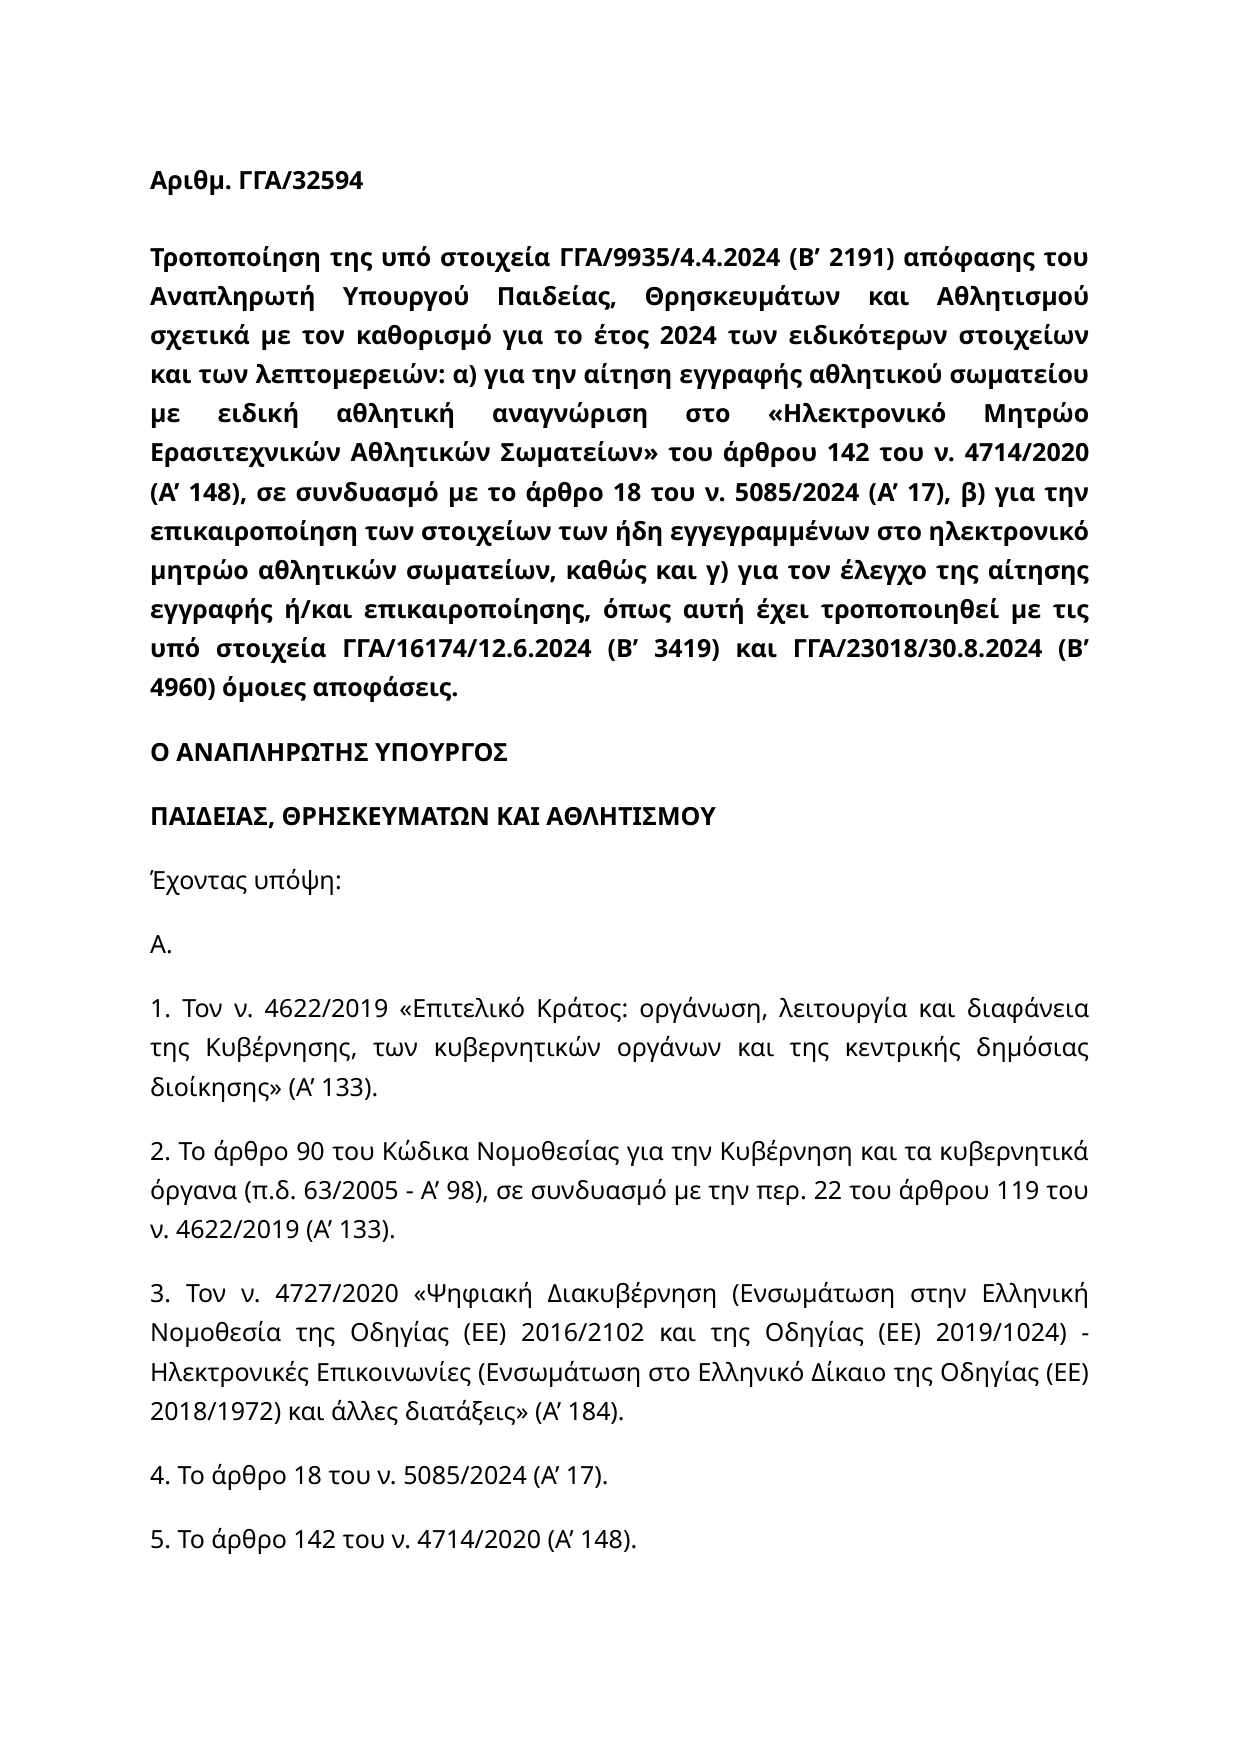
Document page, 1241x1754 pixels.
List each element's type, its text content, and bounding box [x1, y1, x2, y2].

text 1. Τον ν. 4622/2019 «Επιτελικό Κράτος: οργάνωση, λειτουργία και διαφάνεια της Κυβέρνησης, των κυβερνητικών οργάνων και της κεντρικής δημόσιας διοίκησης» (Α’ 133). [150, 991, 1090, 1103]
text 2. Το άρθρο 90 του Κώδικα Νομοθεσίας για την Κυβέρνηση και τα κυβερνητικά όργανα (π.δ. 63/2005 - Α’ 98), σε συνδυασμό με την περ. 22 του άρθρου 119 του ν. 4622/2019 (Α’ 133). [150, 1133, 1090, 1246]
text Έχοντας υπόψη: [150, 862, 1090, 897]
text Ο ΑΝΑΠΛΗΡΩΤΗΣ ΥΠΟΥΡΓΟΣ [150, 734, 1090, 768]
text 4. Το άρθρο 18 του ν. 5085/2024 (Α’ 17). [150, 1457, 1090, 1492]
text Τροποποίηση της υπό στοιχεία ΓΓΑ/9935/4.4.2024 (Β’ 2191) απόφασης του Αναπληρωτή Υπουργού Παιδείας, Θρησκευμάτων και Αθλητισμού σχετικά με τον καθορισμό για το έτος 2024 των ειδικότερων στοιχείων και των λεπτομερειών: α) για την αίτηση εγγραφής αθλητικού σωματείου με ειδική αθλητική αναγνώριση στο «Ηλεκτρονικό Μητρώο Ερασιτεχνικών Αθλητικών Σωματείων» του άρθρου 142 του ν. 4714/2020 (Α’ 148), σε συνδυασμό με το άρθρο 18 του ν. 5085/2024 (Α’ 17), β) για την επικαιροποίηση των στοιχείων των ήδη εγγεγραμμένων στο ηλεκτρονικό μητρώο αθλητικών σωματείων, καθώς και γ) για τον έλεγχο της αίτησης εγγραφής ή/και επικαιροποίησης, όπως αυτή έχει τροποποιηθεί με τις υπό στοιχεία ΓΓΑ/16174/12.6.2024 (Β’ 3419) και ΓΓΑ/23018/30.8.2024 (Β’ 4960) όμοιες αποφάσεις. [150, 239, 1090, 704]
title Αριθμ. ΓΓΑ/32594 [150, 162, 1090, 197]
text 3. Τον ν. 4727/2020 «Ψηφιακή Διακυβέρνηση (Ενσωμάτωση στην Ελληνική Νομοθεσία της Οδηγίας (ΕΕ) 2016/2102 και της Οδηγίας (ΕΕ) 2019/1024) - Ηλεκτρονικές Επικοινωνίες (Ενσωμάτωση στο Ελληνικό Δίκαιο της Οδηγίας (ΕΕ) 2018/1972) και άλλες διατάξεις» (Α’ 184). [150, 1276, 1090, 1427]
text ΠΑΙΔΕΙΑΣ, ΘΡΗΣΚΕΥΜΑΤΩΝ ΚΑΙ ΑΘΛΗΤΙΣΜΟΥ [150, 798, 1090, 832]
text 5. Το άρθρο 142 του ν. 4714/2020 (Α’ 148). [150, 1522, 1090, 1556]
text Α. [150, 927, 1090, 961]
